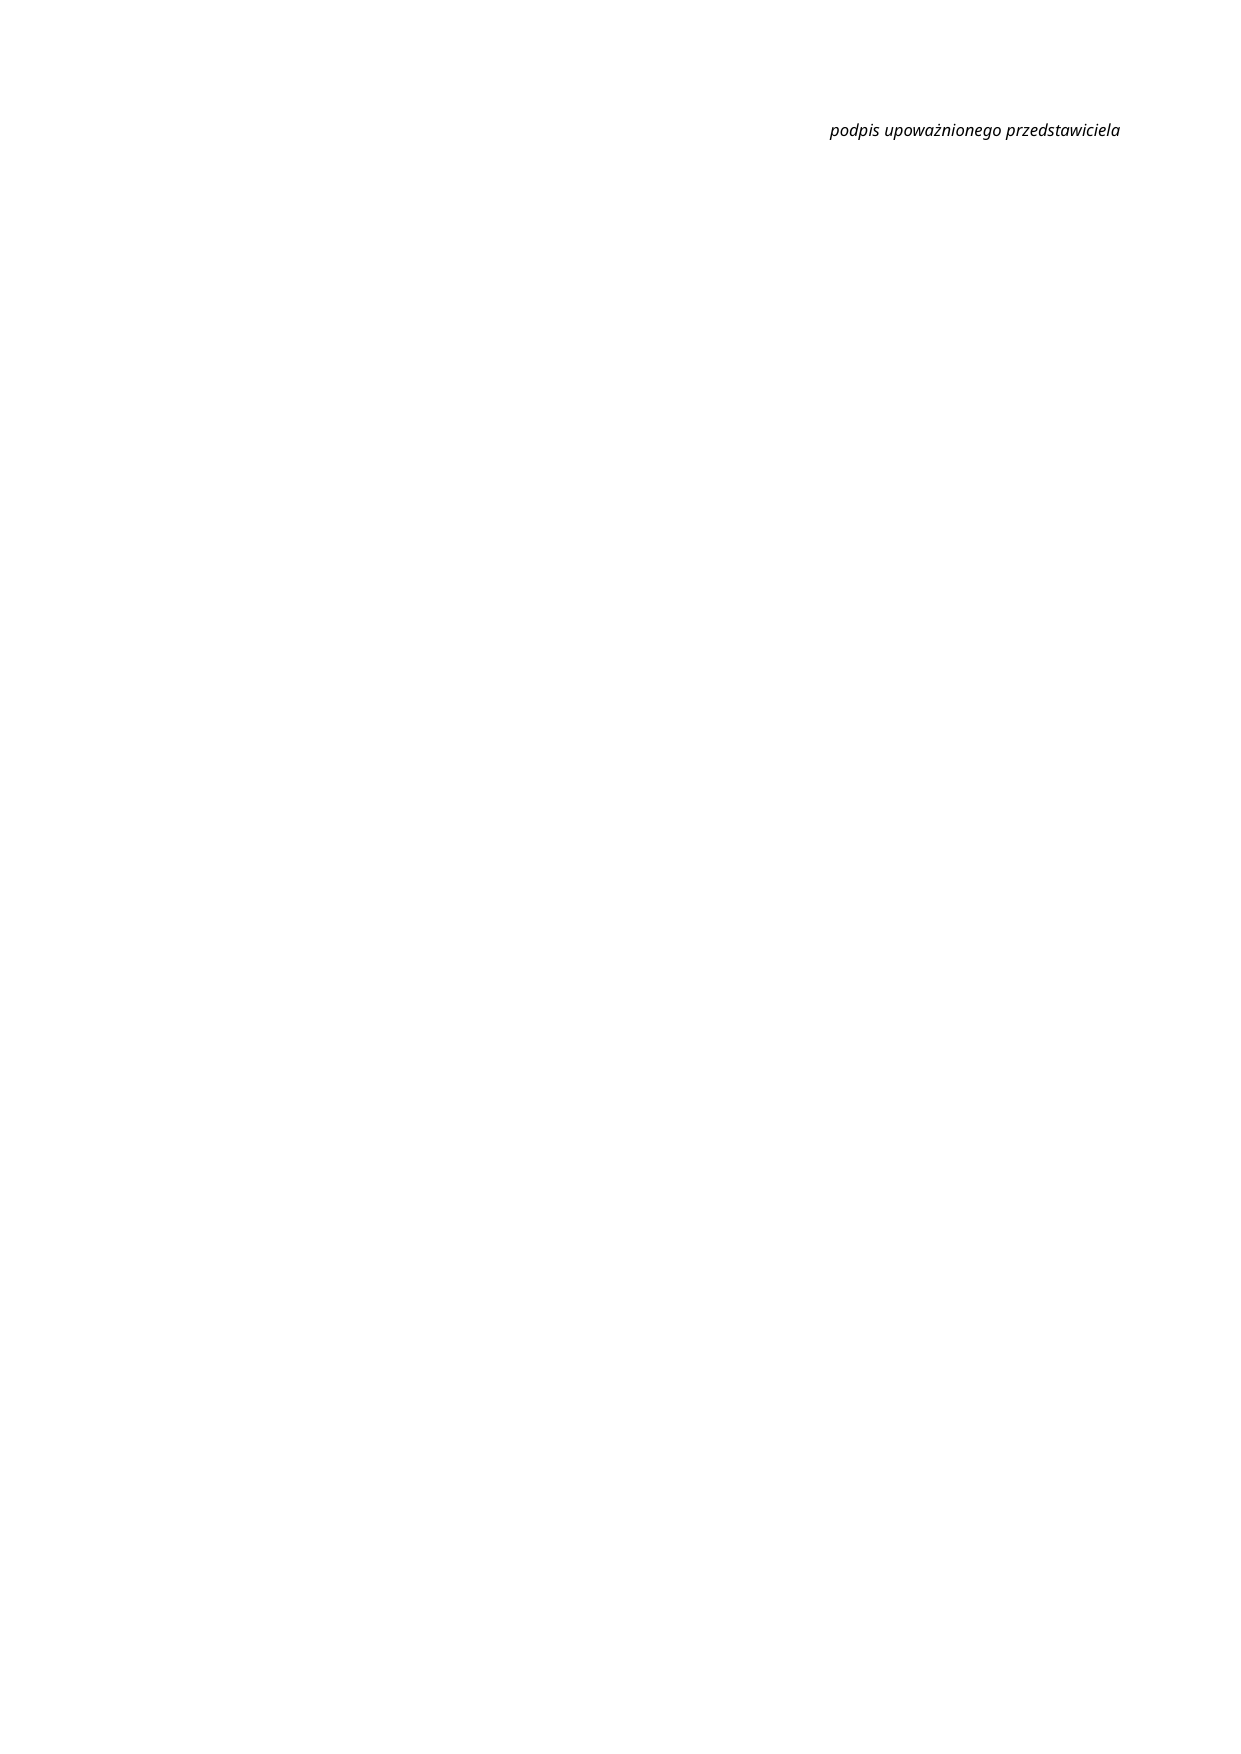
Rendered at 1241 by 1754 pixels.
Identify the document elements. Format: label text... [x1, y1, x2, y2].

text podpis upoważnionego przedstawiciela [708, 118, 1122, 141]
